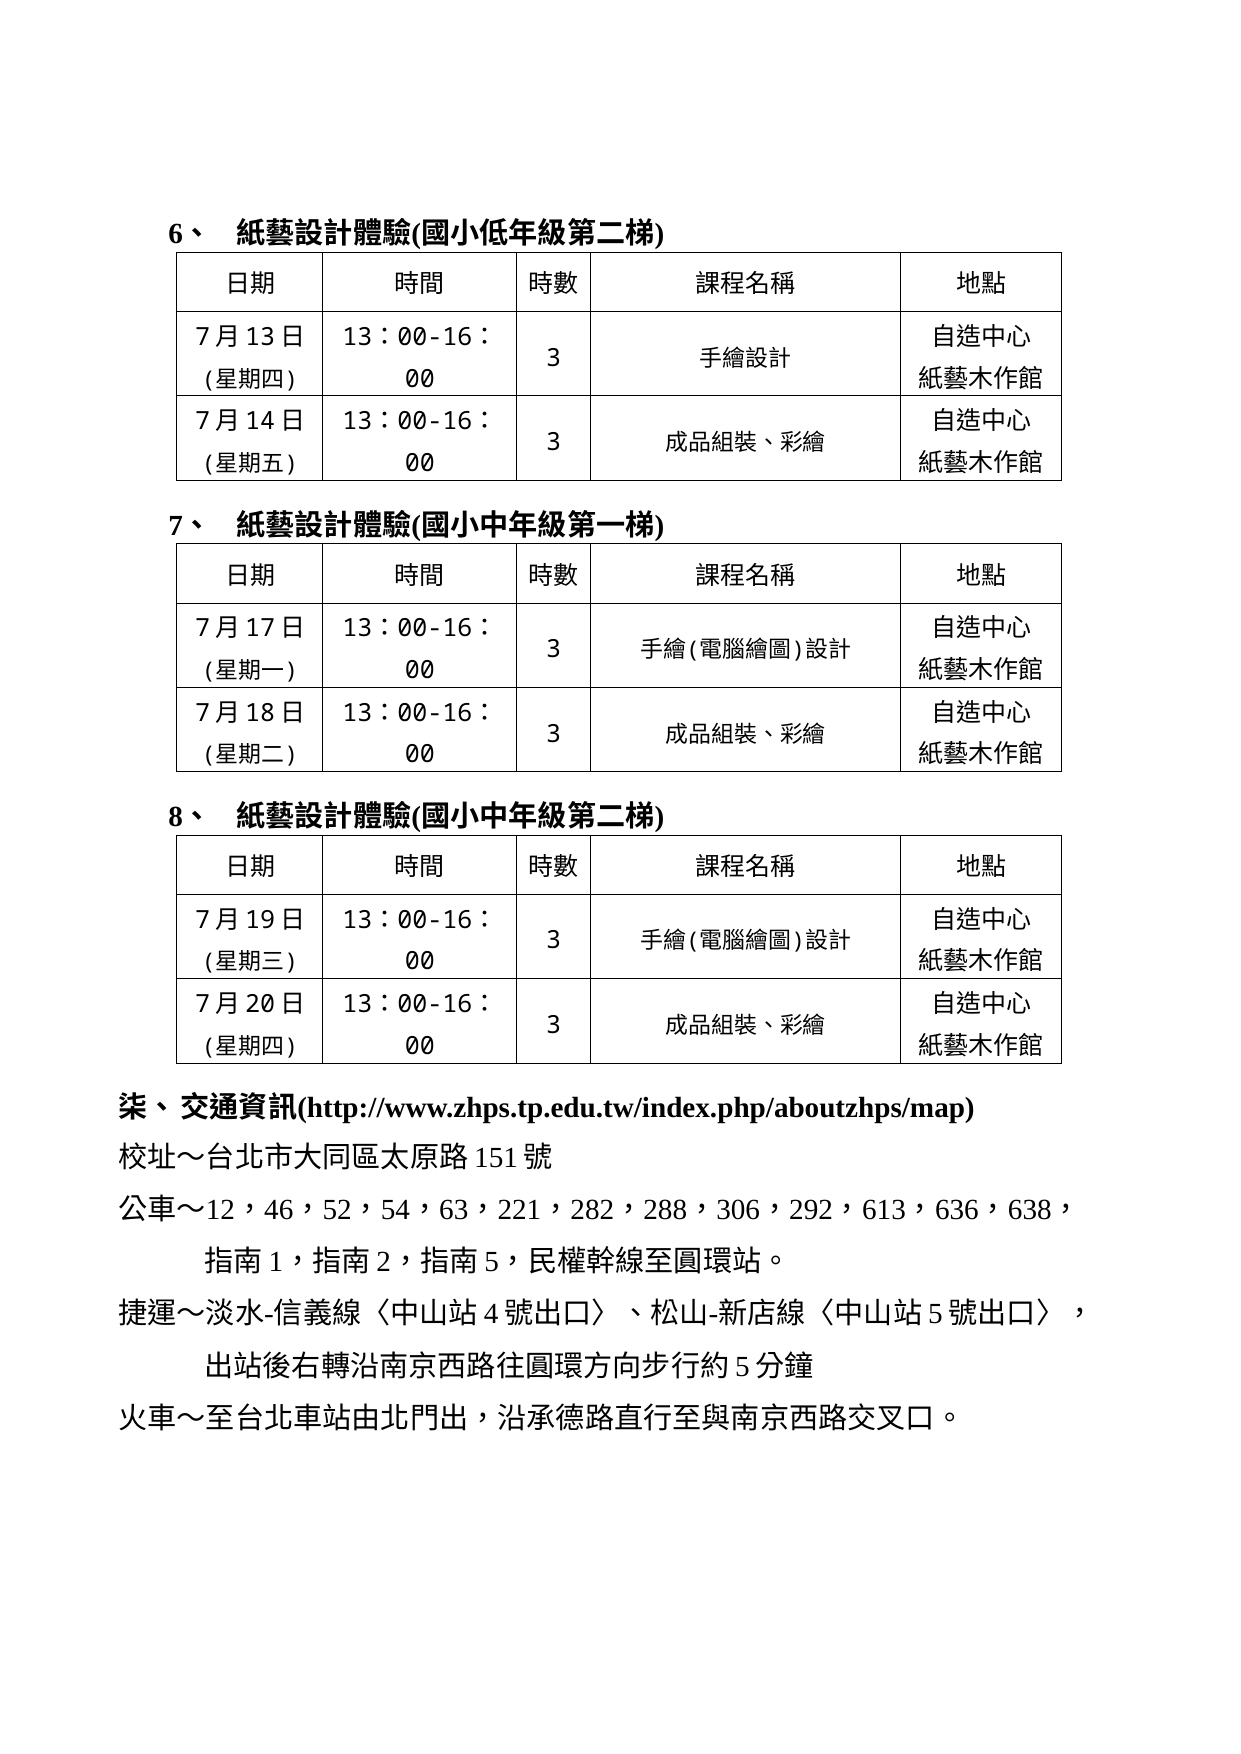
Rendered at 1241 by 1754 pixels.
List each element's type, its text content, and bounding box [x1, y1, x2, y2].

table_header 課程名稱 [591, 544, 900, 602]
table_cell 自造中心 紙藝木作館 [901, 979, 1061, 1062]
table_cell 自造中心 紙藝木作館 [901, 396, 1061, 480]
table_cell 3 [517, 895, 590, 978]
table_cell 自造中心 紙藝木作館 [901, 604, 1061, 687]
table_header 地點 [901, 253, 1061, 311]
table_cell 手繪設計 [591, 312, 900, 395]
text 捷運～淡水-信義線〈中山站4號出口〉、松山-新店線〈中山站5號出口〉， 出站後右轉沿南京西路往圓環方向步行約5分鐘 [118, 1282, 1122, 1386]
table_header 時間 [323, 836, 516, 894]
table_header 課程名稱 [591, 836, 900, 894]
table_cell 成品組裝、彩繪 [591, 688, 900, 771]
list 紙藝設計體驗(國小低年級第二梯) [168, 189, 1122, 252]
table_cell 7月18日 (星期二) [177, 688, 322, 771]
table_cell 3 [517, 604, 590, 687]
table_cell 3 [517, 312, 590, 395]
table_header 日期 [177, 253, 322, 311]
table_cell 13：00-16：00 [323, 688, 516, 771]
table_cell 7月20日 (星期四) [177, 979, 322, 1062]
text 火車～至台北車站由北門出，沿承德路直行至與南京西路交叉口。 [118, 1386, 1122, 1438]
table_cell 成品組裝、彩繪 [591, 979, 900, 1062]
table_cell 13：00-16：00 [323, 604, 516, 687]
text 校址～台北市大同區太原路151號 [118, 1126, 1122, 1178]
table_cell 自造中心 紙藝木作館 [901, 895, 1061, 978]
table_header 日期 [177, 836, 322, 894]
table_cell 13：00-16：00 [323, 312, 516, 395]
table_header 時數 [517, 253, 590, 311]
table_header 時間 [323, 253, 516, 311]
table_cell 7月17日 (星期一) [177, 604, 322, 687]
table_cell 7月13日 (星期四) [177, 312, 322, 395]
list 紙藝設計體驗(國小中年級第一梯) [168, 481, 1122, 543]
list 交通資訊(http://www.zhps.tp.edu.tw/index.php/aboutzhps/map) [118, 1063, 1122, 1126]
table_cell 7月19日 (星期三) [177, 895, 322, 978]
table_cell 7月14日 (星期五) [177, 396, 322, 480]
table_cell 13：00-16：00 [323, 979, 516, 1062]
table_header 時數 [517, 544, 590, 602]
table_cell 13：00-16：00 [323, 895, 516, 978]
table_cell 13：00-16：00 [323, 396, 516, 480]
list 紙藝設計體驗(國小中年級第二梯) [168, 772, 1122, 835]
table_header 時間 [323, 544, 516, 602]
table_cell 自造中心 紙藝木作館 [901, 688, 1061, 771]
table_cell 手繪(電腦繪圖)設計 [591, 604, 900, 687]
table_header 地點 [901, 544, 1061, 602]
table_cell 3 [517, 979, 590, 1062]
text 公車～12，46，52，54，63，221，282，288，306，292，613，636，638， 指南1，指南2，指南5，民權幹線至圓環站。 [118, 1178, 1122, 1282]
table_cell 成品組裝、彩繪 [591, 396, 900, 480]
table_cell 3 [517, 688, 590, 771]
table_header 地點 [901, 836, 1061, 894]
table_cell 手繪(電腦繪圖)設計 [591, 895, 900, 978]
table_header 時數 [517, 836, 590, 894]
table_cell 自造中心 紙藝木作館 [901, 312, 1061, 395]
table_cell 3 [517, 396, 590, 480]
table_header 日期 [177, 544, 322, 602]
table_header 課程名稱 [591, 253, 900, 311]
